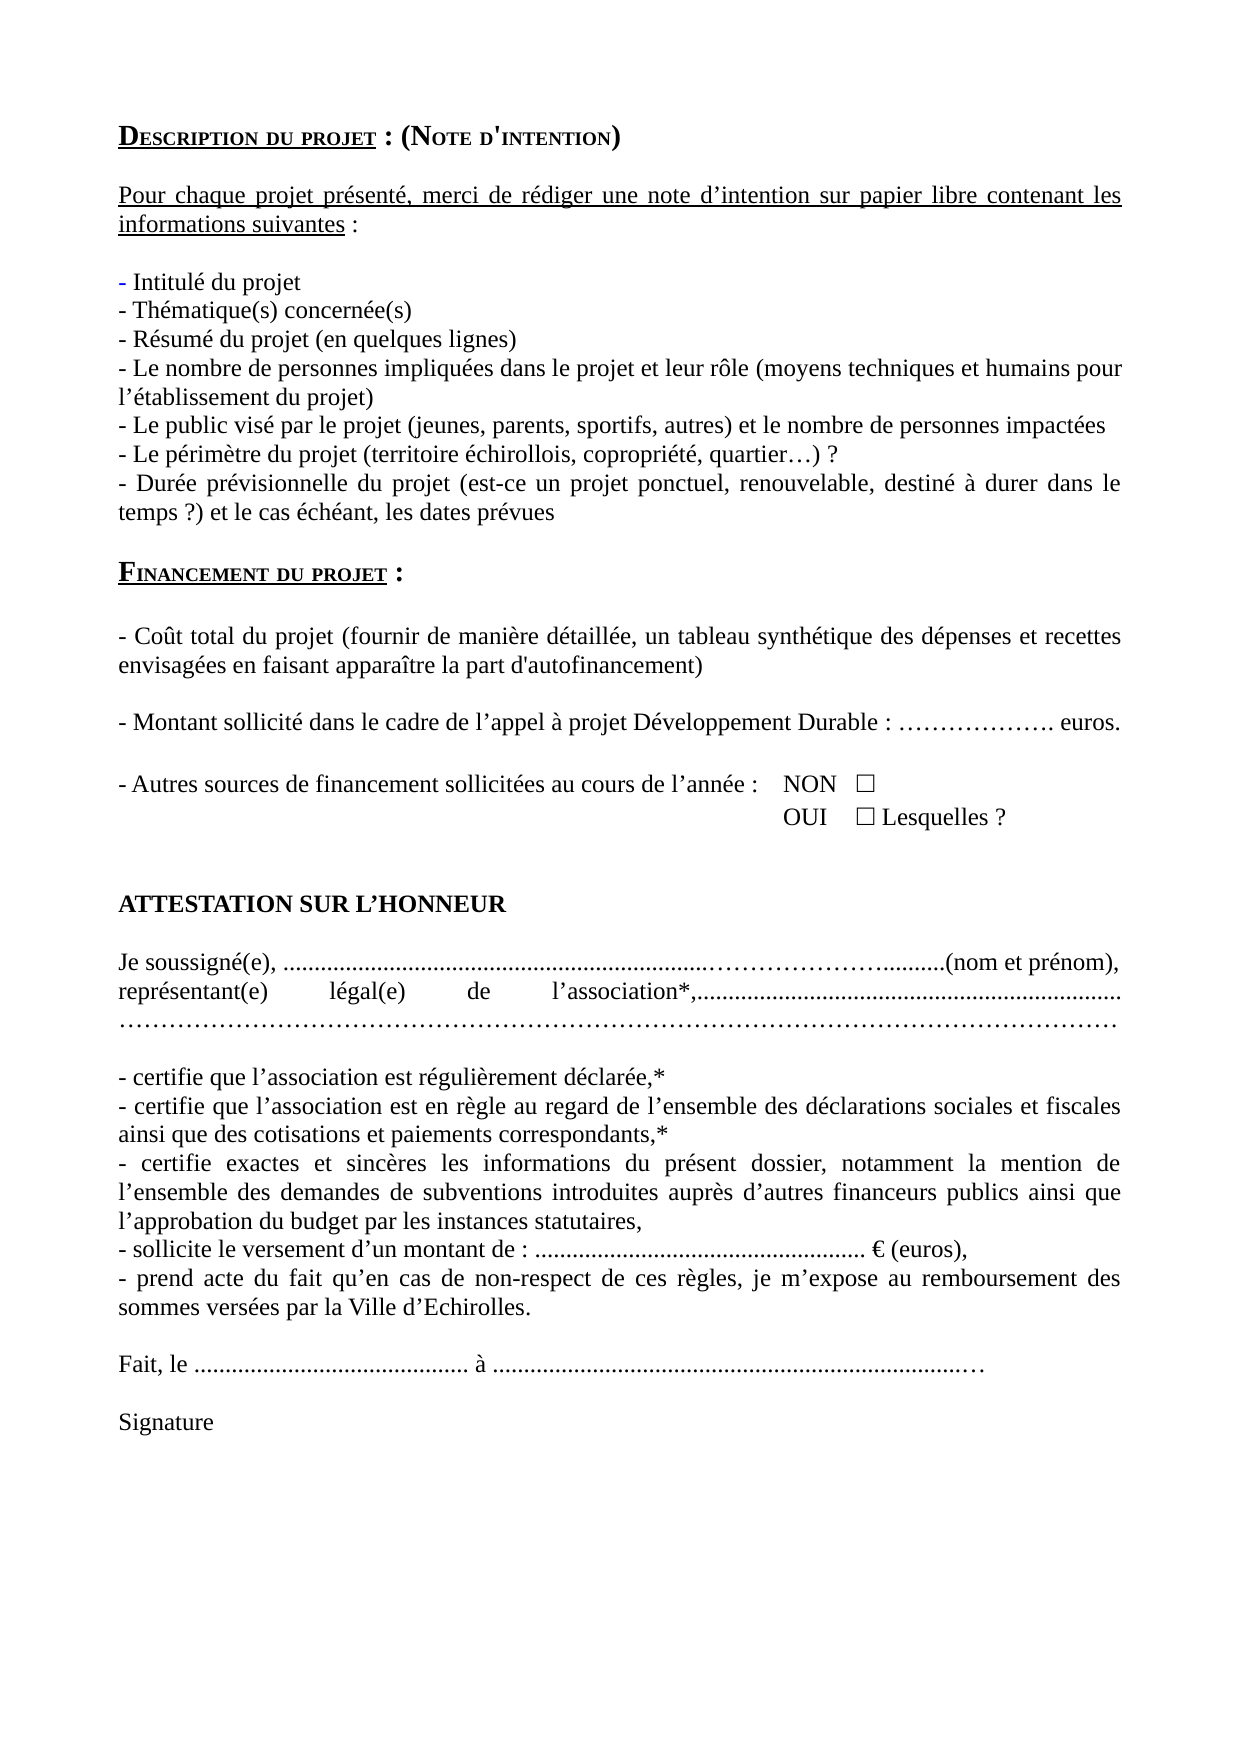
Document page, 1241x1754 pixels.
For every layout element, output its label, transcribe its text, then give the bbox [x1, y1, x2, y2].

text - certifie que l’association est en règle au regard de l’ensemble des déclarations sociales et fiscales ainsi que des cotisations et paiements correspondants,* [118, 1091, 1122, 1148]
text Pour chaque projet présenté, merci de rédiger une note d’intention sur papier libre contenant les [118, 180, 1122, 205]
text - Thématique(s) concernée(s) [118, 295, 1122, 324]
text - certifie que l’association est régulièrement déclarée,* [118, 1062, 1122, 1091]
text informations suivantes : [118, 207, 1122, 238]
text Je soussigné(e), ....................................................................…………………..........(nom et prénom), [118, 947, 1122, 976]
text Financement du projet : [118, 554, 1122, 588]
text - Autres sources de financement sollicitées au cours de l’année : NON □ [118, 765, 1122, 798]
text - certifie exactes et sincères les informations du présent dossier, notamment la mention de l’ensemble des demandes de subventions introduites auprès d’autres financeurs publics ainsi que l’approbation du budget par les instances statutaires, [118, 1148, 1122, 1234]
text représentant(e) légal(e) de l’association*,....................................................................………………………………………………………………………………………………………… [118, 976, 1122, 1033]
text - sollicite le versement d’un montant de : ..................................................... € (euros), [118, 1234, 1122, 1263]
text ATTESTATION SUR L’HONNEUR [118, 889, 1122, 918]
text - Durée prévisionnelle du projet (est-ce un projet ponctuel, renouvelable, destiné à durer dans le temps ?) et le cas échéant, les dates prévues [118, 468, 1122, 525]
text - Le nombre de personnes impliquées dans le projet et leur rôle (moyens techniques et humains pour l’établissement du projet) [118, 353, 1122, 410]
text - Le public visé par le projet (jeunes, parents, sportifs, autres) et le nombre de personnes impactées [118, 410, 1122, 439]
text - Montant sollicité dans le cadre de l’appel à projet Développement Durable : ………………. euros. [118, 707, 1122, 736]
text - Coût total du projet (fournir de manière détaillée, un tableau synthétique des dépenses et recettes envisagées en faisant apparaître la part d'autofinancement) [118, 621, 1122, 679]
text Signature [118, 1407, 1122, 1436]
text Description du projet : (Note d'intention) [118, 118, 1122, 152]
text - Résumé du projet (en quelques lignes) [118, 324, 1122, 353]
text - Le périmètre du projet (territoire échirollois, copropriété, quartier…) ? [118, 439, 1122, 468]
text - prend acte du fait qu’en cas de non-respect de ces règles, je m’expose au remboursement des sommes versées par la Ville d’Echirolles. [118, 1263, 1122, 1321]
text OUI □ Lesquelles ? [118, 798, 1122, 832]
text - Intitulé du projet [118, 267, 1122, 295]
text Fait, le ............................................ à ...........................................................................… [118, 1349, 1122, 1378]
